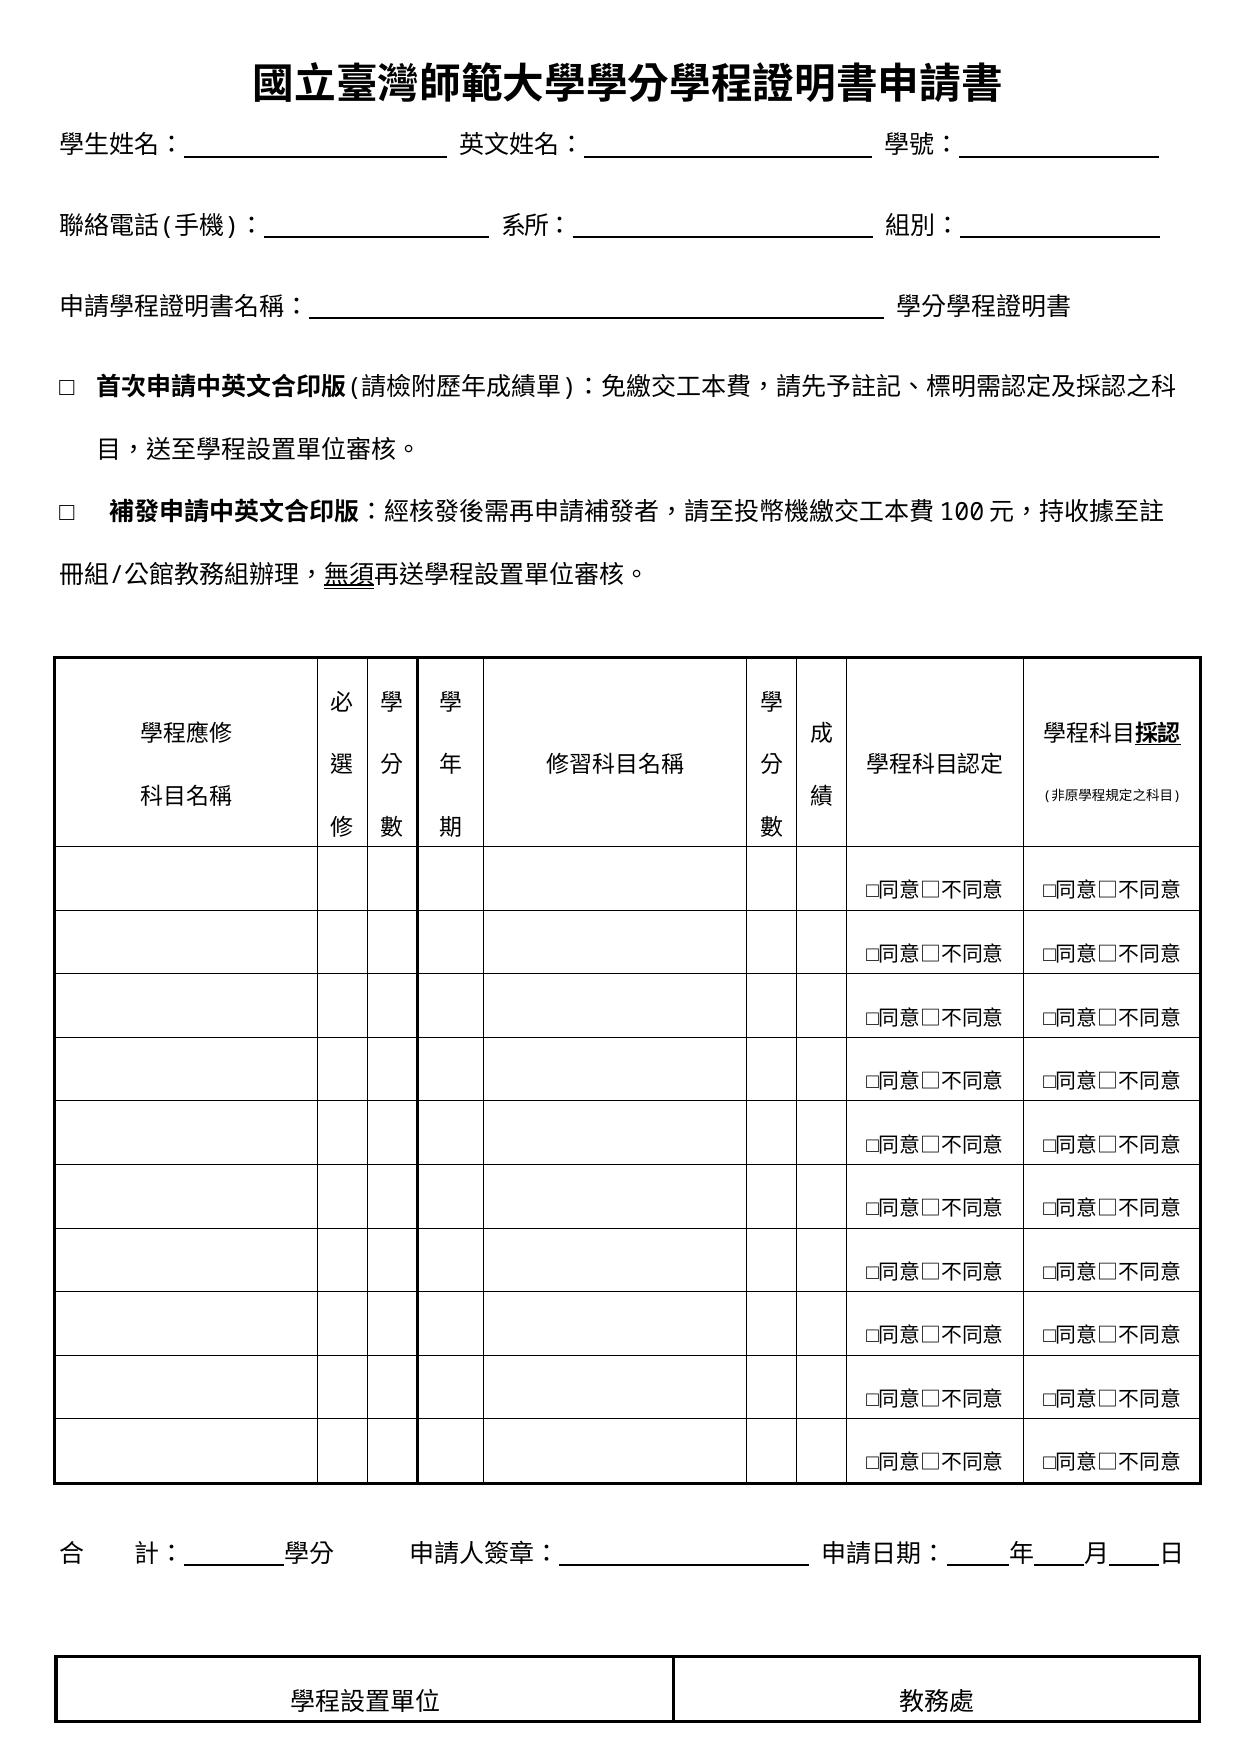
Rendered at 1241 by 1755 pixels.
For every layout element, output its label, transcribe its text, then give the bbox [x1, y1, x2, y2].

table_cell [56, 847, 317, 910]
table_cell [484, 1229, 746, 1291]
table_header 學 分 數 [368, 659, 416, 846]
table_cell [484, 1292, 746, 1354]
table_cell [318, 974, 367, 1037]
table_cell [419, 1292, 483, 1354]
table_cell [419, 1165, 483, 1227]
table_header 學程科目採認 (非原學程規定之科目) [1024, 659, 1199, 846]
table_cell [484, 911, 746, 973]
table_cell [56, 911, 317, 973]
table_cell [318, 911, 367, 973]
table_header 修習科目名稱 [484, 659, 746, 846]
table_cell [318, 847, 367, 910]
table_cell [56, 1292, 317, 1354]
table_cell [797, 1101, 846, 1164]
table_cell □同意□不同意 [847, 974, 1023, 1037]
table_cell [419, 974, 483, 1037]
list 首次申請中英文合印版(請檢附歷年成績單)：免繳交工本費，請先予註記、標明需認定及採認之科目，送至學程設置單位審核。 [59, 343, 1196, 468]
table_cell [368, 911, 416, 973]
table_header 學 分 數 [747, 659, 796, 846]
table_cell [419, 1038, 483, 1100]
text 合 計： 學分 申請人簽章： 申請日期： 年 月 日 [59, 1510, 1196, 1572]
text 學生姓名： 英文姓名： 學號： ： [59, 101, 1196, 164]
table_cell [419, 847, 483, 910]
table_cell □同意□不同意 [1024, 847, 1199, 910]
table_header 成 績 [797, 659, 846, 846]
table_cell □同意□不同意 [1024, 1292, 1199, 1354]
table_cell [747, 1038, 796, 1100]
table_header 學程設置單位 [58, 1658, 672, 1720]
table_cell [318, 1356, 367, 1418]
table_cell [797, 847, 846, 910]
list 補發申請中英文合印版：經核發後需再申請補發者，請至投幣機繳交工本費100元，持收據至註冊組/公館教務組辦理，無須再送學程設置單位審核。 [59, 468, 1181, 593]
table_cell □同意□不同意 [1024, 1229, 1199, 1291]
table_header 教務處 [675, 1658, 1198, 1720]
text 申請學程證明書名稱： 學分學程證明書 [59, 262, 1196, 325]
table_cell □同意□不同意 [847, 911, 1023, 973]
table_cell [56, 1165, 317, 1227]
table_cell [56, 1101, 317, 1164]
table_cell [318, 1038, 367, 1100]
table_cell [797, 911, 846, 973]
table_cell [797, 1292, 846, 1354]
table_cell [419, 1229, 483, 1291]
table_cell [484, 1419, 746, 1482]
table_cell [56, 1356, 317, 1418]
table_cell □同意□不同意 [847, 847, 1023, 910]
table_cell [747, 1419, 796, 1482]
table_cell [318, 1229, 367, 1291]
table_cell [318, 1165, 367, 1227]
table_cell [484, 847, 746, 910]
table_cell □同意□不同意 [1024, 1419, 1199, 1482]
table_header 必 選 修 [318, 659, 367, 846]
table_cell [747, 1101, 796, 1164]
text 聯絡電話(手機)： 系所： 組別： ： [59, 182, 1196, 244]
table_cell □同意□不同意 [1024, 1356, 1199, 1418]
table_cell [484, 1165, 746, 1227]
table_cell [484, 1101, 746, 1164]
table_cell □同意□不同意 [1024, 1101, 1199, 1164]
table_cell [797, 1229, 846, 1291]
table_cell □同意□不同意 [847, 1419, 1023, 1482]
table_cell [747, 1292, 796, 1354]
table_cell [368, 1356, 416, 1418]
table_cell [747, 974, 796, 1037]
table_cell □同意□不同意 [1024, 1038, 1199, 1100]
table_cell [368, 974, 416, 1037]
table_cell [419, 1101, 483, 1164]
table_cell [368, 1229, 416, 1291]
text 國立臺灣師範大學學分學程證明書申請書 [59, 39, 1196, 101]
table_cell [419, 911, 483, 973]
table_header 學程應修 科目名稱 [56, 659, 317, 846]
table_cell [318, 1419, 367, 1482]
table_cell [56, 1419, 317, 1482]
table_cell [797, 1419, 846, 1482]
table_cell [484, 1038, 746, 1100]
table_cell [797, 1165, 846, 1227]
table_cell [368, 1292, 416, 1354]
table_cell [368, 1101, 416, 1164]
table_cell □同意□不同意 [1024, 1165, 1199, 1227]
table_cell □同意□不同意 [847, 1356, 1023, 1418]
table_cell [484, 974, 746, 1037]
table_cell □同意□不同意 [1024, 911, 1199, 973]
table_cell [368, 1419, 416, 1482]
table_cell [747, 1165, 796, 1227]
table_cell [318, 1292, 367, 1354]
table_cell □同意□不同意 [847, 1229, 1023, 1291]
table_cell [747, 1356, 796, 1418]
table_cell [56, 974, 317, 1037]
table_cell [484, 1356, 746, 1418]
table_cell [419, 1419, 483, 1482]
table_cell [797, 1356, 846, 1418]
table_cell [368, 847, 416, 910]
table_header 學程科目認定 [847, 659, 1023, 846]
table_header 學 年 期 [419, 659, 483, 846]
table_cell [368, 1165, 416, 1227]
table_cell [419, 1356, 483, 1418]
table_cell □同意□不同意 [847, 1292, 1023, 1354]
table_cell [747, 911, 796, 973]
table_cell [747, 847, 796, 910]
table_cell [56, 1229, 317, 1291]
table_cell [368, 1038, 416, 1100]
table_cell □同意□不同意 [847, 1165, 1023, 1227]
table_cell [56, 1038, 317, 1100]
table_cell [747, 1229, 796, 1291]
table_cell [797, 1038, 846, 1100]
table_cell [797, 974, 846, 1037]
table_cell □同意□不同意 [847, 1101, 1023, 1164]
table_cell [318, 1101, 367, 1164]
table_cell □同意□不同意 [1024, 974, 1199, 1037]
table_cell □同意□不同意 [847, 1038, 1023, 1100]
